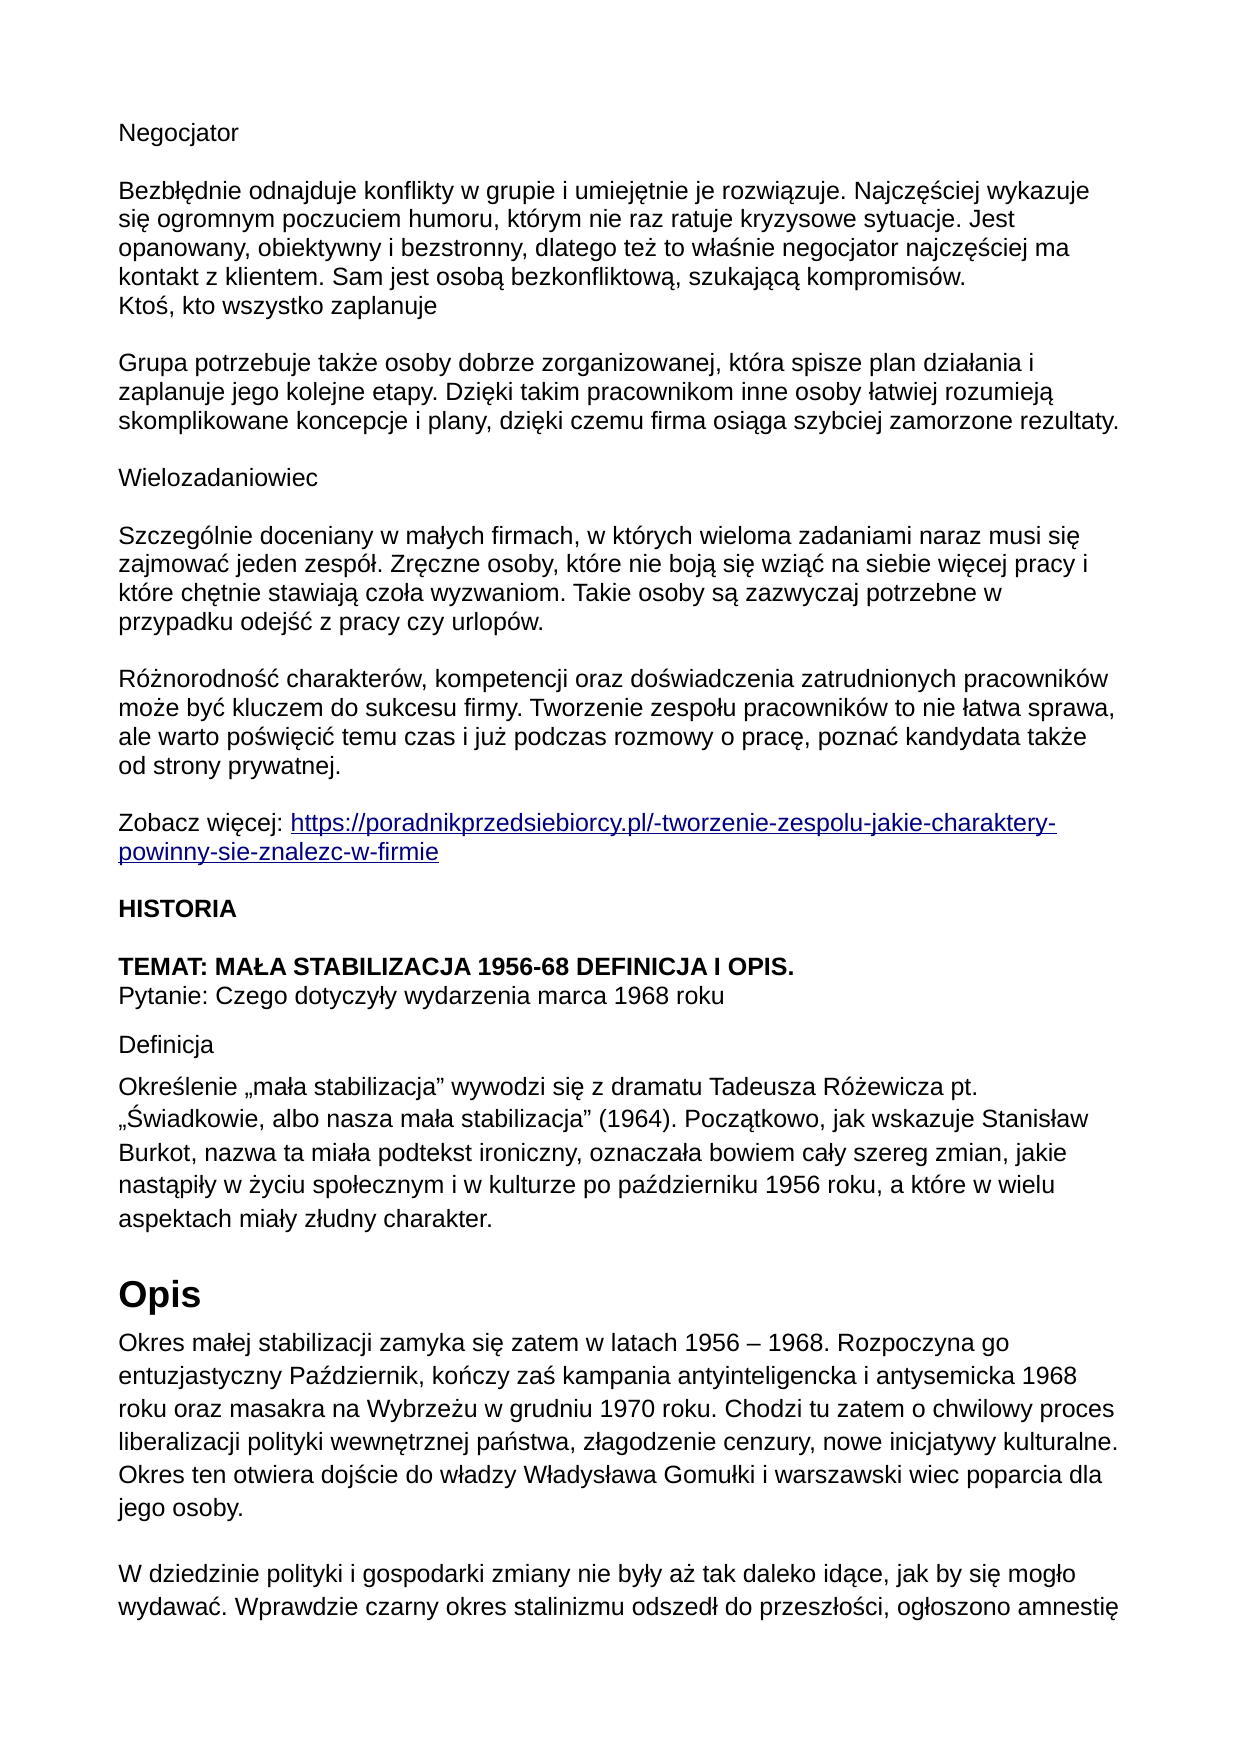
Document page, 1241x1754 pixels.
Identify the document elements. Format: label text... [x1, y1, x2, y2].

text HISTORIA [118, 894, 1122, 923]
text Określenie „mała stabilizacja” wywodzi się z dramatu Tadeusza Różewicza pt. „Świadkowie, albo nasza mała stabilizacja” (1964). Początkowo, jak wskazuje Stanisław Burkot, nazwa ta miała podtekst ironiczny, oznaczała bowiem cały szereg zmian, jakie nastąpiły w życiu społecznym i w kulturze po październiku 1956 roku, a które w wielu aspektach miały złudny charakter. [118, 1071, 1122, 1232]
text Okres małej stabilizacji zamyka się zatem w latach 1956 – 1968. Rozpoczyna go entuzjastyczny Październik, kończy zaś kampania antyinteligencka i antysemicka 1968 roku oraz masakra na Wybrzeżu w grudniu 1970 roku. Chodzi tu zatem o chwilowy proces liberalizacji polityki wewnętrznej państwa, złagodzenie cenzury, nowe inicjatywy kulturalne. Okres ten otwiera dojście do władzy Władysława Gomułki i warszawski wiec poparcia dla jego osoby. W dziedzinie polityki i gospodarki zmiany nie były aż tak daleko idące, jak by się mogło wydawać. Wprawdzie czarny okres stalinizmu odszedł do przeszłości, ogłoszono amnestię [118, 1328, 1122, 1621]
text Ktoś, kto wszystko zaplanuje [118, 291, 1122, 319]
text Grupa potrzebuje także osoby dobrze zorganizowanej, która spisze plan działania i zaplanuje jego kolejne etapy. Dzięki takim pracownikom inne osoby łatwiej rozumieją skomplikowane koncepcje i plany, dzięki czemu firma osiąga szybciej zamorzone rezultaty. [118, 348, 1122, 434]
text Szczególnie doceniany w małych firmach, w których wieloma zadaniami naraz musi się zajmować jeden zespół. Zręczne osoby, które nie boją się wziąć na siebie więcej pracy i które chętnie stawiają czoła wyzwaniom. Takie osoby są zazwyczaj potrzebne w przypadku odejść z pracy czy urlopów. [118, 521, 1122, 636]
text Bezbłędnie odnajduje konflikty w grupie i umiejętnie je rozwiązuje. Najczęściej wykazuje się ogromnym poczuciem humoru, którym nie raz ratuje kryzysowe sytuacje. Jest opanowany, obiektywny i bezstronny, dlatego też to właśnie negocjator najczęściej ma kontakt z klientem. Sam jest osobą bezkonfliktową, szukającą kompromisów. [118, 176, 1122, 291]
text TEMAT: MAŁA STABILIZACJA 1956-68 DEFINICJA I OPIS. [118, 952, 1122, 981]
text Różnorodność charakterów, kompetencji oraz doświadczenia zatrudnionych pracowników może być kluczem do sukcesu firmy. Tworzenie zespołu pracowników to nie łatwa sprawa, ale warto poświęcić temu czas i już podczas rozmowy o pracę, poznać kandydata także od strony prywatnej. Zobacz więcej: https://poradnikprzedsiebiorcy.pl/-tworzenie-zespolu-jakie-charaktery-powinny-sie-znalezc-w-firmie [118, 664, 1122, 866]
text Pytanie: Czego dotyczyły wydarzenia marca 1968 roku [118, 981, 1122, 1009]
text Wielozadaniowiec [118, 463, 1122, 492]
subtitle Opis [118, 1272, 1122, 1315]
text Negocjator [118, 118, 1122, 147]
subtitle Definicja [118, 1030, 1122, 1059]
